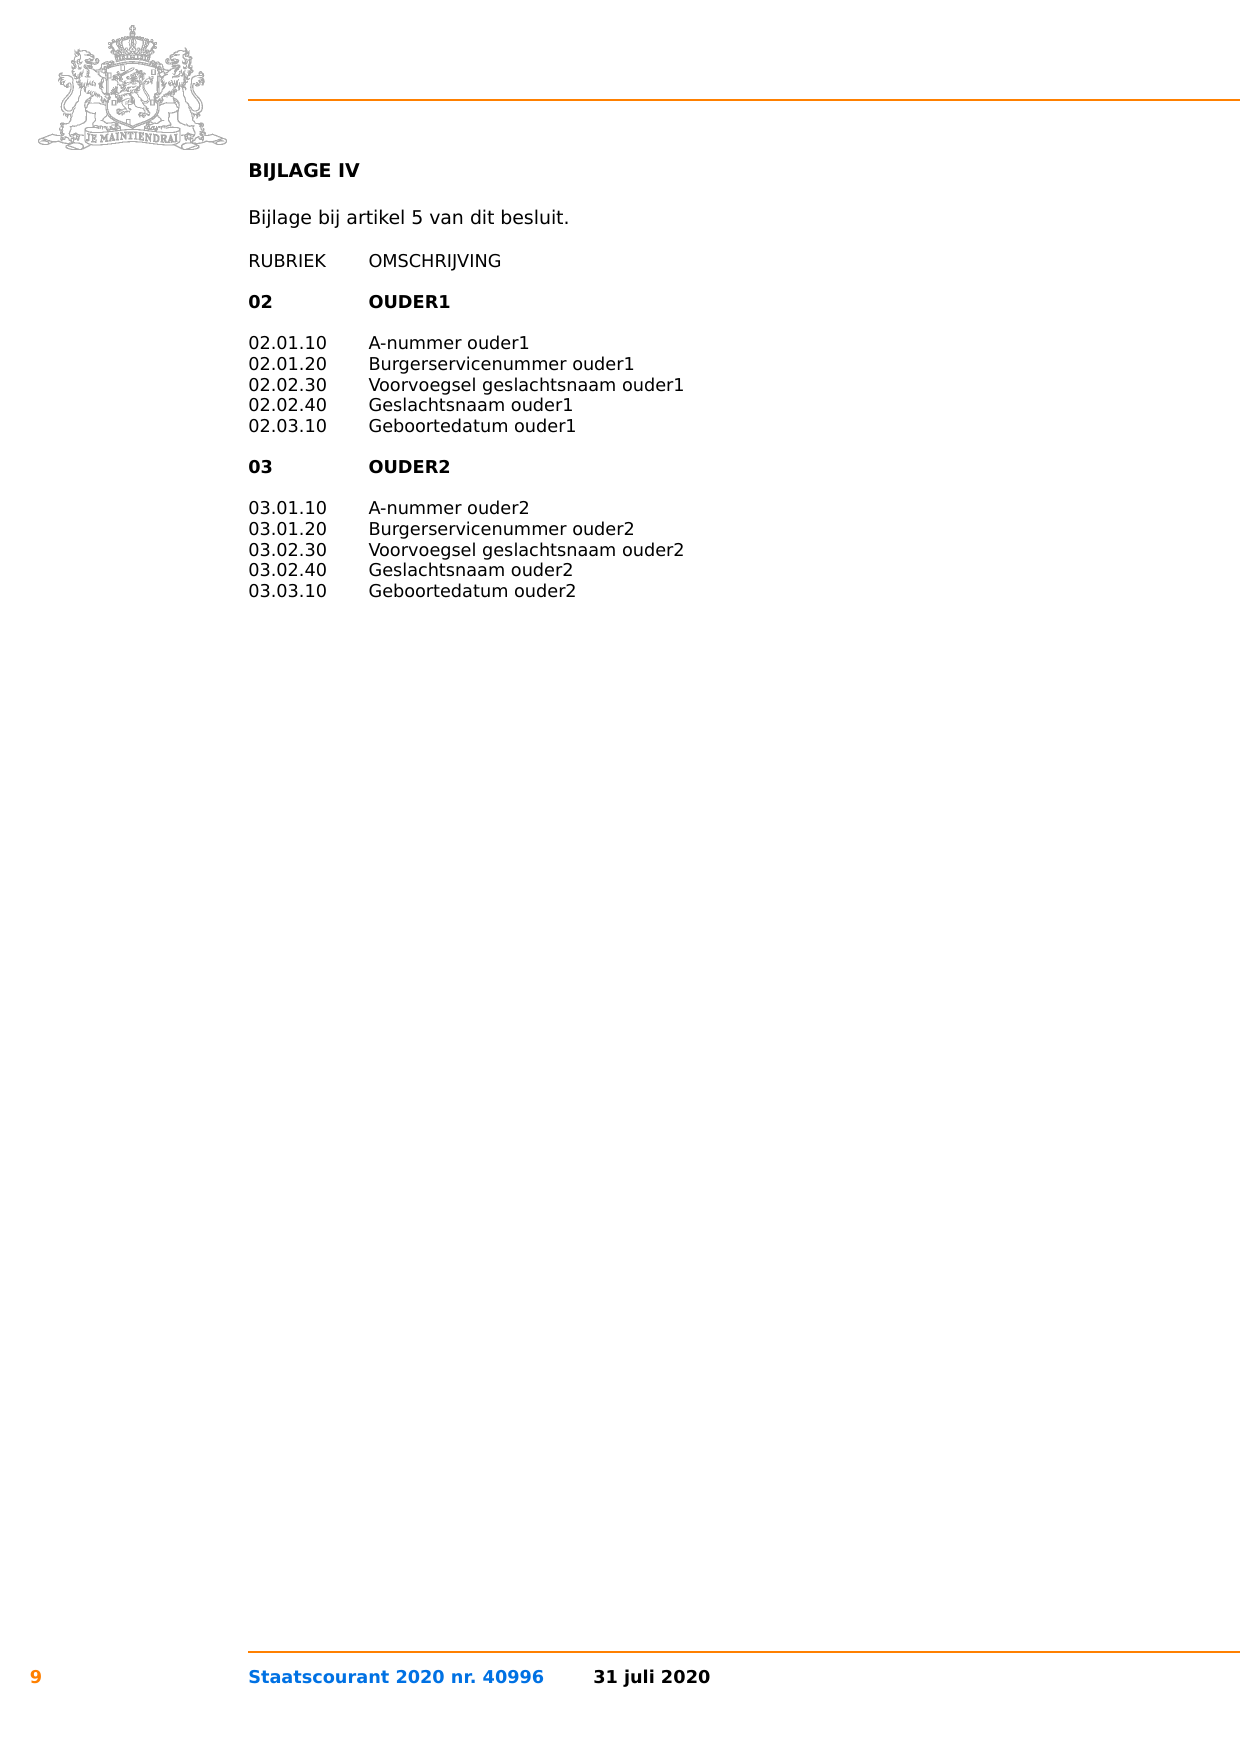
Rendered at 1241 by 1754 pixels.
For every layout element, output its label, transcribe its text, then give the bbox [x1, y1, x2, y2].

table_cell [248, 271, 362, 292]
table_cell [248, 478, 362, 498]
table_cell Voorvoegsel geslachtsnaam ouder2 [363, 540, 1163, 560]
table_header OMSCHRIJVING [363, 251, 1163, 271]
table_cell A-nummer ouder2 [363, 498, 1163, 519]
table_cell 03.02.40 [248, 560, 362, 581]
table_cell 02.02.30 [248, 375, 362, 395]
table_cell Geslachtsnaam ouder1 [363, 395, 1163, 416]
table_cell OUDER1 [363, 292, 1163, 313]
table_cell [363, 478, 1163, 498]
table_cell A-nummer ouder1 [363, 333, 1163, 354]
table_cell Burgerservicenummer ouder1 [363, 354, 1163, 374]
table_cell 03.02.30 [248, 540, 362, 560]
table_cell 03.01.20 [248, 519, 362, 539]
table_cell Voorvoegsel geslachtsnaam ouder1 [363, 375, 1163, 395]
table_cell 02.02.40 [248, 395, 362, 416]
table_cell [363, 271, 1163, 292]
table_cell 02.01.10 [248, 333, 362, 354]
table_cell [363, 436, 1163, 457]
table_cell Burgerservicenummer ouder2 [363, 519, 1163, 539]
table_cell Geslachtsnaam ouder2 [363, 560, 1163, 581]
text Bijlage bij artikel 5 van dit besluit. [248, 207, 1163, 229]
table_cell Geboortedatum ouder2 [363, 581, 1163, 601]
table_cell 02.01.20 [248, 354, 362, 374]
table_cell [248, 313, 362, 333]
table_cell 02.03.10 [248, 416, 362, 436]
table_cell [248, 436, 362, 457]
table_cell Geboortedatum ouder1 [363, 416, 1163, 436]
table_header RUBRIEK [248, 251, 362, 271]
subtitle BIJLAGE IV [248, 160, 1163, 182]
table_cell [363, 313, 1163, 333]
table_cell 03.01.10 [248, 498, 362, 519]
table_cell 03 [248, 457, 362, 478]
picture [38, 25, 227, 150]
table_cell 03.03.10 [248, 581, 362, 601]
table_cell 02 [248, 292, 362, 313]
table_cell OUDER2 [363, 457, 1163, 478]
